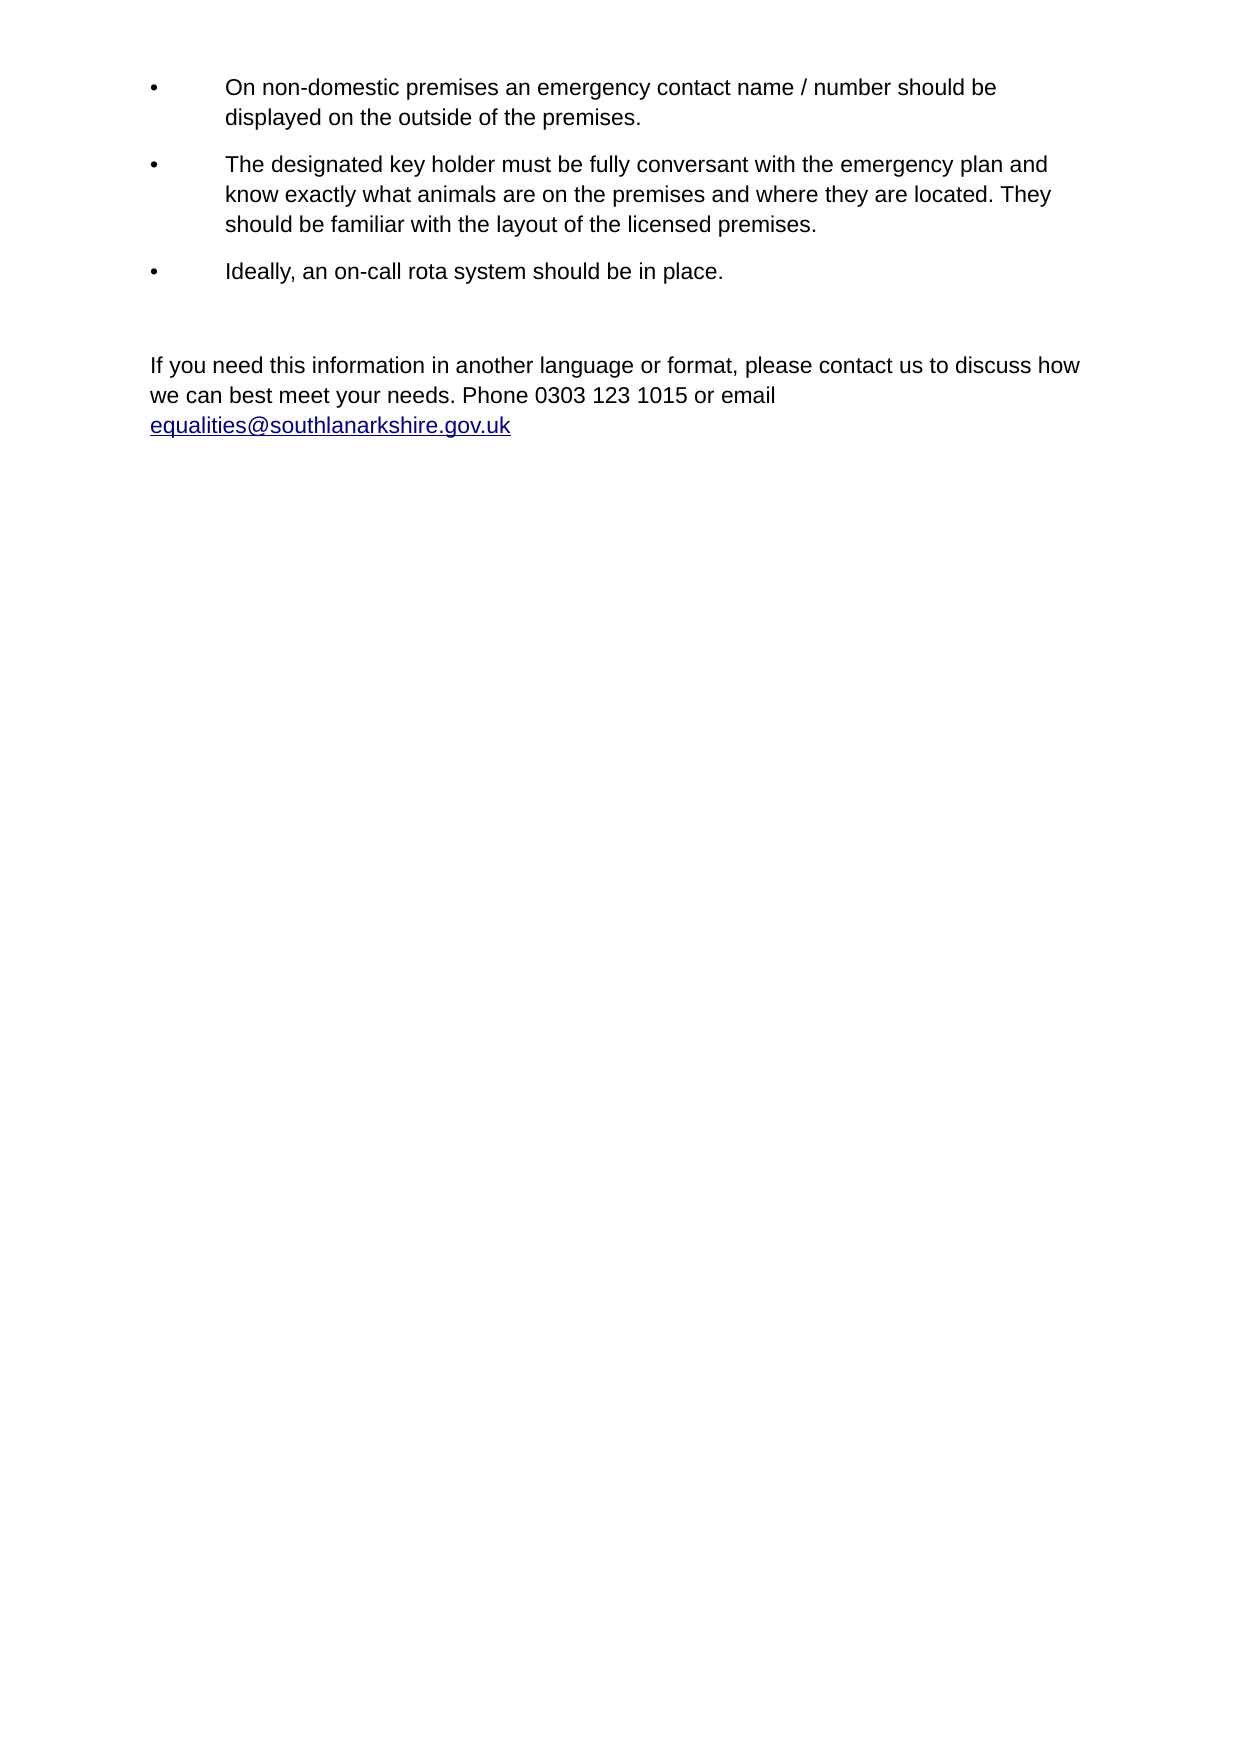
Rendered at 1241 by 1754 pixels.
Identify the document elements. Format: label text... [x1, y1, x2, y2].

text • Ideally, an on-call rota system should be in place. [150, 258, 1090, 284]
text If you need this information in another language or format, please contact us to discuss how we can best meet your needs. Phone 0303 123 1015 or email equalities@southlanarkshire.gov.uk [150, 352, 1090, 439]
text • The designated key holder must be fully conversant with the emergency plan and know exactly what animals are on the premises and where they are located. They should be familiar with the layout of the licensed premises. [150, 151, 1090, 238]
text • On non-domestic premises an emergency contact name / number should be displayed on the outside of the premises. [150, 74, 1090, 130]
